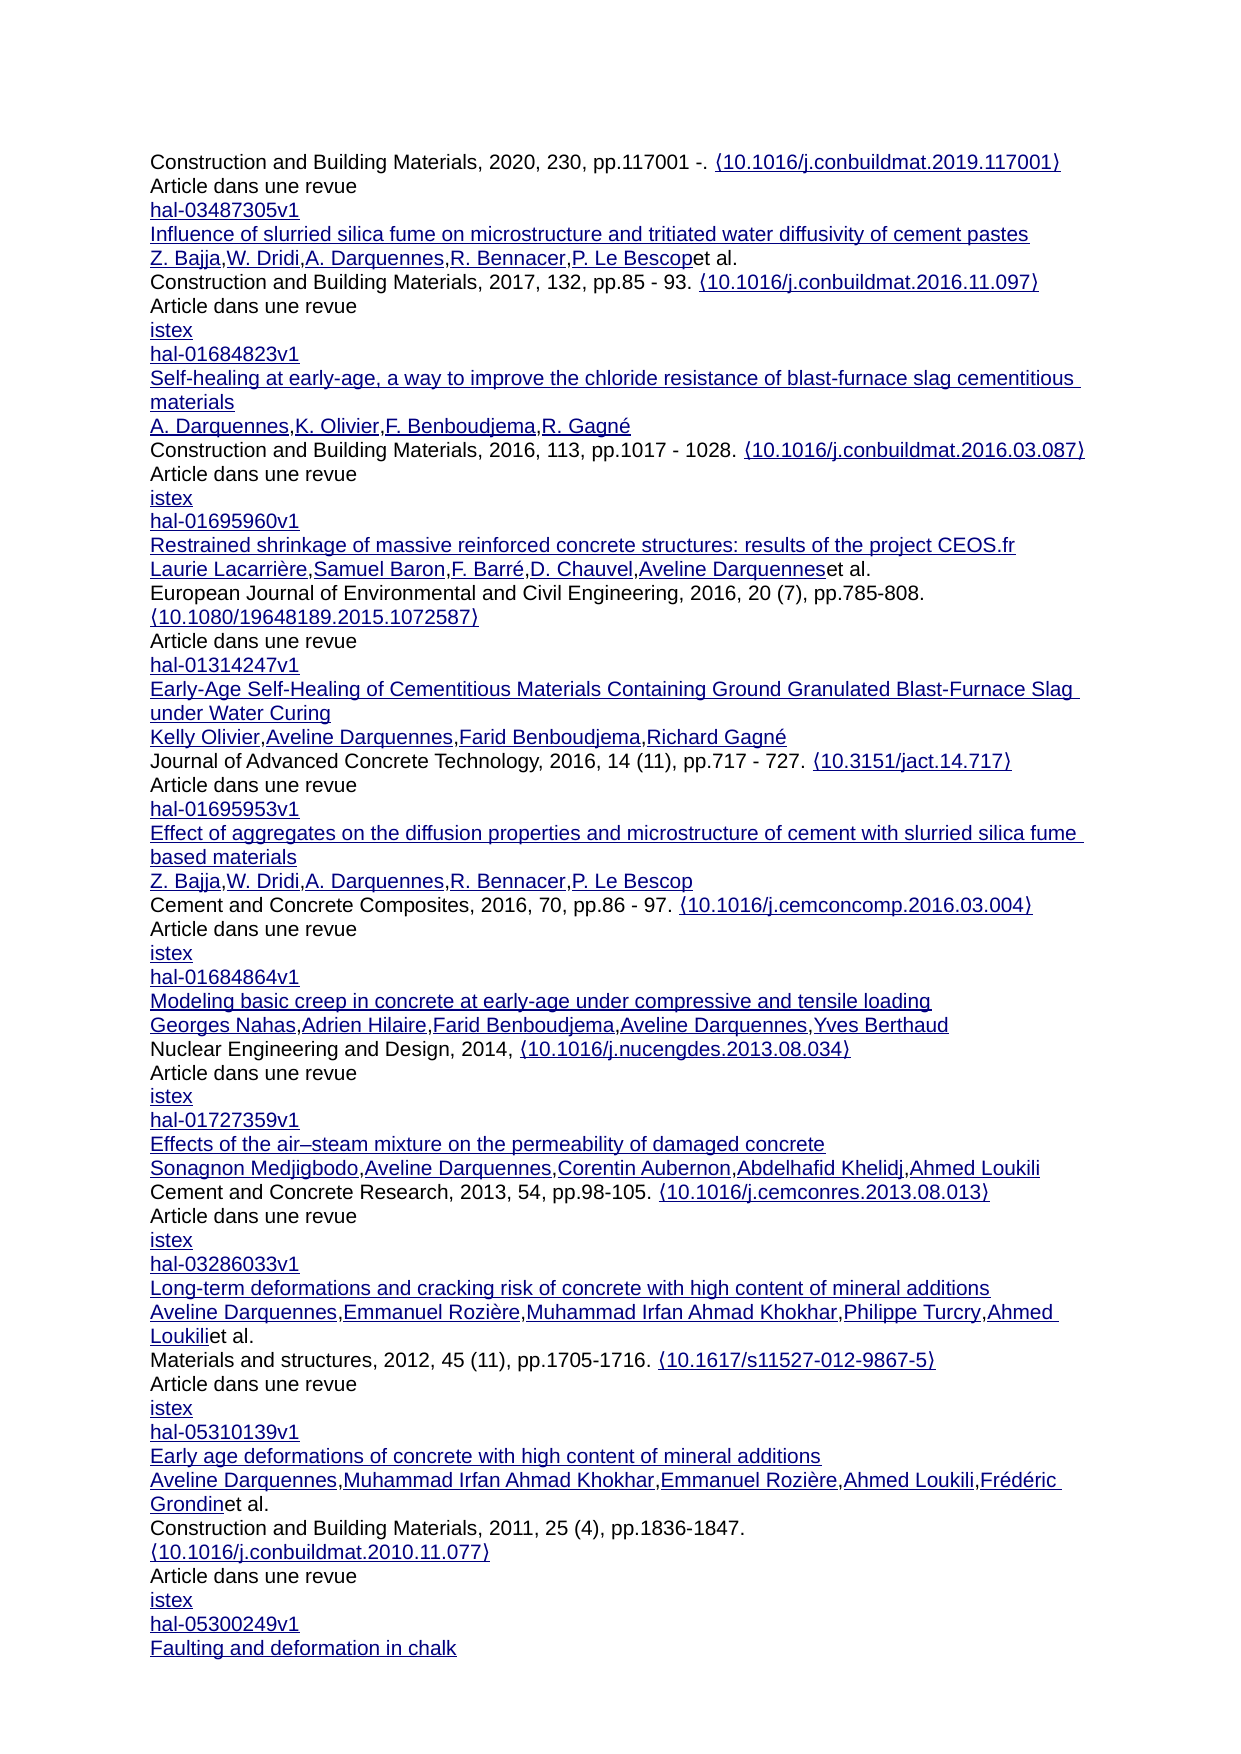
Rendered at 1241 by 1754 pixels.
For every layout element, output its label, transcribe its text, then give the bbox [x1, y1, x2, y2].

table_cell Restrained shrinkage of massive reinforced concrete structures: results of the project CEOS.fr Laurie Lacarrière,Samuel Baron,F. Barré,D. Chauvel,Aveline Darquenneset al. European Journal of Environmental and Civil Engineering, 2016, 20 (7), pp.785-808. ⟨10.1080/19648189.2015.1072587⟩ Article dans une revue hal-01314247v1 [150, 533, 1090, 677]
table_cell Effect of aggregates on the diffusion properties and microstructure of cement with slurried silica fume based materials Z. Bajja,W. Dridi,A. Darquennes,R. Bennacer,P. Le Bescop Cement and Concrete Composites, 2016, 70, pp.86 - 97. ⟨10.1016/j.cemconcomp.2016.03.004⟩ Article dans une revue istex hal-01684864v1 [150, 821, 1090, 988]
table_cell Long-term deformations and cracking risk of concrete with high content of mineral additions Aveline Darquennes,Emmanuel Rozière,Muhammad Irfan Ahmad Khokhar,Philippe Turcry,Ahmed Loukiliet al. Materials and structures, 2012, 45 (11), pp.1705-1716. ⟨10.1617/s11527-012-9867-5⟩ Article dans une revue istex hal-05310139v1 [150, 1276, 1090, 1444]
table_cell Early-Age Self-Healing of Cementitious Materials Containing Ground Granulated Blast-Furnace Slag under Water Curing Kelly Olivier,Aveline Darquennes,Farid Benboudjema,Richard Gagné Journal of Advanced Concrete Technology, 2016, 14 (11), pp.717 - 727. ⟨10.3151/jact.14.717⟩ Article dans une revue hal-01695953v1 [150, 677, 1090, 821]
table_cell Early age deformations of concrete with high content of mineral additions Aveline Darquennes,Muhammad Irfan Ahmad Khokhar,Emmanuel Rozière,Ahmed Loukili,Frédéric Grondinet al. Construction and Building Materials, 2011, 25 (4), pp.1836-1847. ⟨10.1016/j.conbuildmat.2010.11.077⟩ Article dans une revue istex hal-05300249v1 [150, 1444, 1090, 1635]
table_cell Construction and Building Materials, 2020, 230, pp.117001 -. ⟨10.1016/j.conbuildmat.2019.117001⟩ Article dans une revue hal-03487305v1 [150, 150, 1090, 222]
table_cell Modeling basic creep in concrete at early-age under compressive and tensile loading Georges Nahas,Adrien Hilaire,Farid Benboudjema,Aveline Darquennes,Yves Berthaud Nuclear Engineering and Design, 2014, ⟨10.1016/j.nucengdes.2013.08.034⟩ Article dans une revue istex hal-01727359v1 [150, 989, 1090, 1132]
table_cell Faulting and deformation in chalk [150, 1635, 1090, 1659]
table_cell Influence of slurried silica fume on microstructure and tritiated water diffusivity of cement pastes Z. Bajja,W. Dridi,A. Darquennes,R. Bennacer,P. Le Bescopet al. Construction and Building Materials, 2017, 132, pp.85 - 93. ⟨10.1016/j.conbuildmat.2016.11.097⟩ Article dans une revue istex hal-01684823v1 [150, 222, 1090, 366]
table_cell Effects of the air–steam mixture on the permeability of damaged concrete Sonagnon Medjigbodo,Aveline Darquennes,Corentin Aubernon,Abdelhafid Khelidj,Ahmed Loukili Cement and Concrete Research, 2013, 54, pp.98-105. ⟨10.1016/j.cemconres.2013.08.013⟩ Article dans une revue istex hal-03286033v1 [150, 1132, 1090, 1276]
table_cell Self-healing at early-age, a way to improve the chloride resistance of blast-furnace slag cementitious materials A. Darquennes,K. Olivier,F. Benboudjema,R. Gagné Construction and Building Materials, 2016, 113, pp.1017 - 1028. ⟨10.1016/j.conbuildmat.2016.03.087⟩ Article dans une revue istex hal-01695960v1 [150, 366, 1090, 533]
